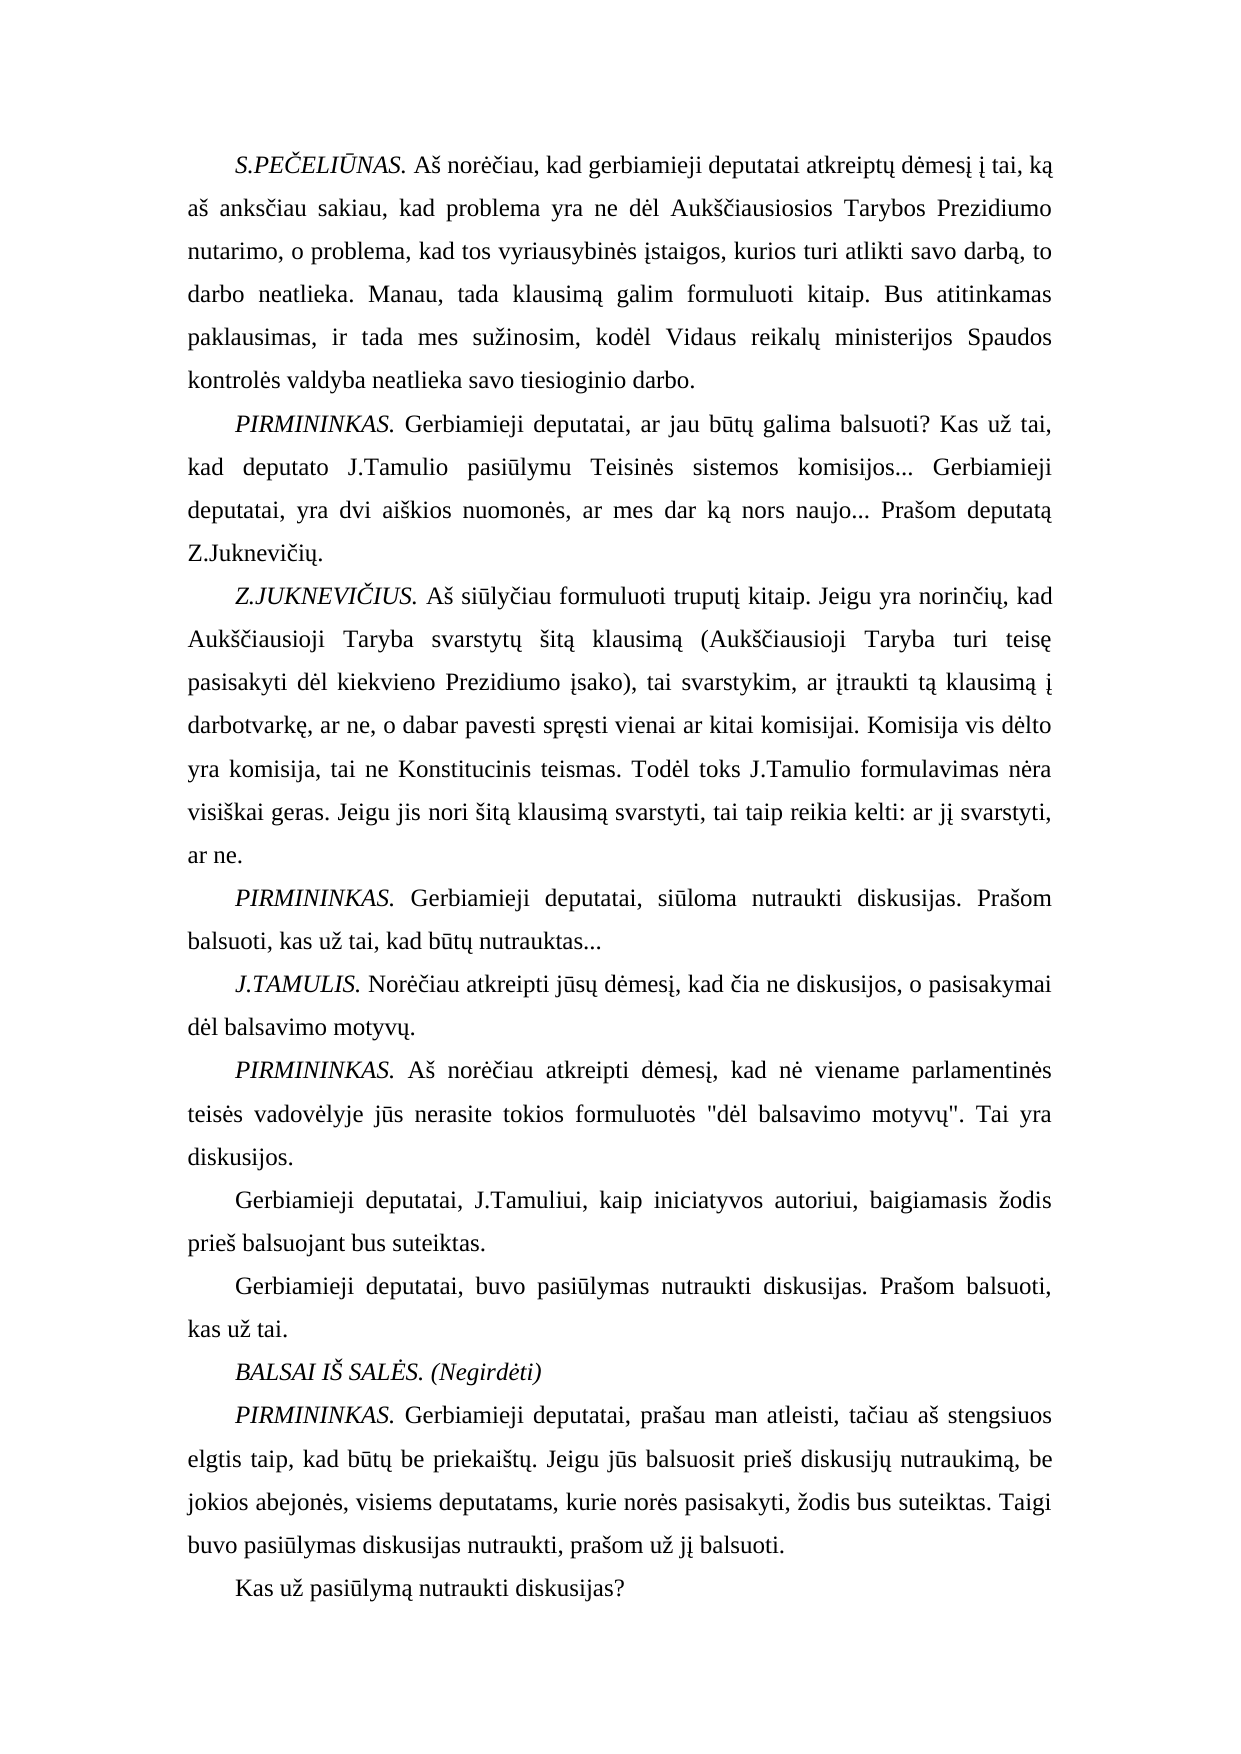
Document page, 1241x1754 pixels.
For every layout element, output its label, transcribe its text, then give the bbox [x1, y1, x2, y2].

text Z.JUKNEVIČIUS. Aš siūlyčiau formuluoti truputį kitaip. Jeigu yra norin­čių, kad Aukščiausioji Taryba svarstytų šitą klausimą (Aukščiausioji Taryba turi teisę pasisakyti dėl kiekvieno Prezidiumo įsako), tai svarstykim, ar įt­raukti tą klausimą į darbotvarkę, ar ne, o dabar pavesti spręsti vienai ar kitai komisijai. Komisija vis dėlto yra komisija, tai ne Konstitucinis teismas. Todėl toks J.Tamulio formulavimas nėra visiškai geras. Jeigu jis nori šitą klausimą svarstyti, tai taip reikia kelti: ar jį svarstyti, ar ne. [187, 581, 1053, 869]
text PIRMININKAS. Gerbiamieji deputatai, ar jau būtų galima balsuoti? Kas už tai, kad deputato J.Tamulio pasiūlymu Teisinės sistemos komisijos... Gerbiamieji deputatai, yra dvi aiškios nuomonės, ar mes dar ką nors naujo... Prašom deputatą Z.Juknevičių. [187, 409, 1053, 567]
text BALSAI IŠ SALĖS. (Negirdėti) [187, 1357, 1053, 1386]
text Gerbiamieji deputatai, buvo pasiūlymas nutraukti diskusijas. Prašom balsuoti, kas už tai. [187, 1271, 1053, 1343]
text S.PEČELIŪNAS. Aš norėčiau, kad gerbiamieji deputatai atkreiptų dėme­sį į tai, ką aš anksčiau sakiau, kad problema yra ne dėl Aukščiausiosios Tarybos Prezidiumo nutarimo, o problema, kad tos vyriausybinės įstaigos, kurios turi atlikti savo darbą, to darbo neatlieka. Manau, tada klausimą galim formuluoti kitaip. Bus atitinkamas paklausimas, ir tada mes sužino­sim, kodėl Vidaus reikalų ministerijos Spaudos kontrolės valdyba neatlieka savo tiesioginio darbo. [187, 150, 1053, 394]
text PIRMININKAS. Gerbiamieji deputatai, prašau man atleisti, tačiau aš stengsiuos elgtis taip, kad būtų be priekaištų. Jeigu jūs balsuosit prieš disku­sijų nutraukimą, be jokios abejonės, visiems deputatams, kurie norės pasisakyti, žodis bus suteiktas. Taigi buvo pasiūlymas diskusijas nutraukti, prašom už jį balsuoti. [187, 1401, 1053, 1559]
text J.TAMULIS. Norėčiau atkreipti jūsų dėmesį, kad čia ne diskusijos, o pasisakymai dėl balsavimo motyvų. [187, 969, 1053, 1041]
text Gerbiamieji deputatai, J.Tamuliui, kaip iniciatyvos autoriui, baigiamasis žodis prieš balsuojant bus suteiktas. [187, 1185, 1053, 1257]
text PIRMININKAS. Gerbiamieji deputatai, siūloma nutraukti diskusijas. Prašom balsuoti, kas už tai, kad būtų nutrauktas... [187, 883, 1053, 955]
text PIRMININKAS. Aš norėčiau atkreipti dėmesį, kad nė viename parlamentinės teisės vadovėlyje jūs nerasite tokios formuluotės "dėl balsavimo motyvų". Tai yra diskusijos. [187, 1056, 1053, 1171]
text Kas už pasiūlymą nutraukti diskusijas? [187, 1573, 1053, 1602]
